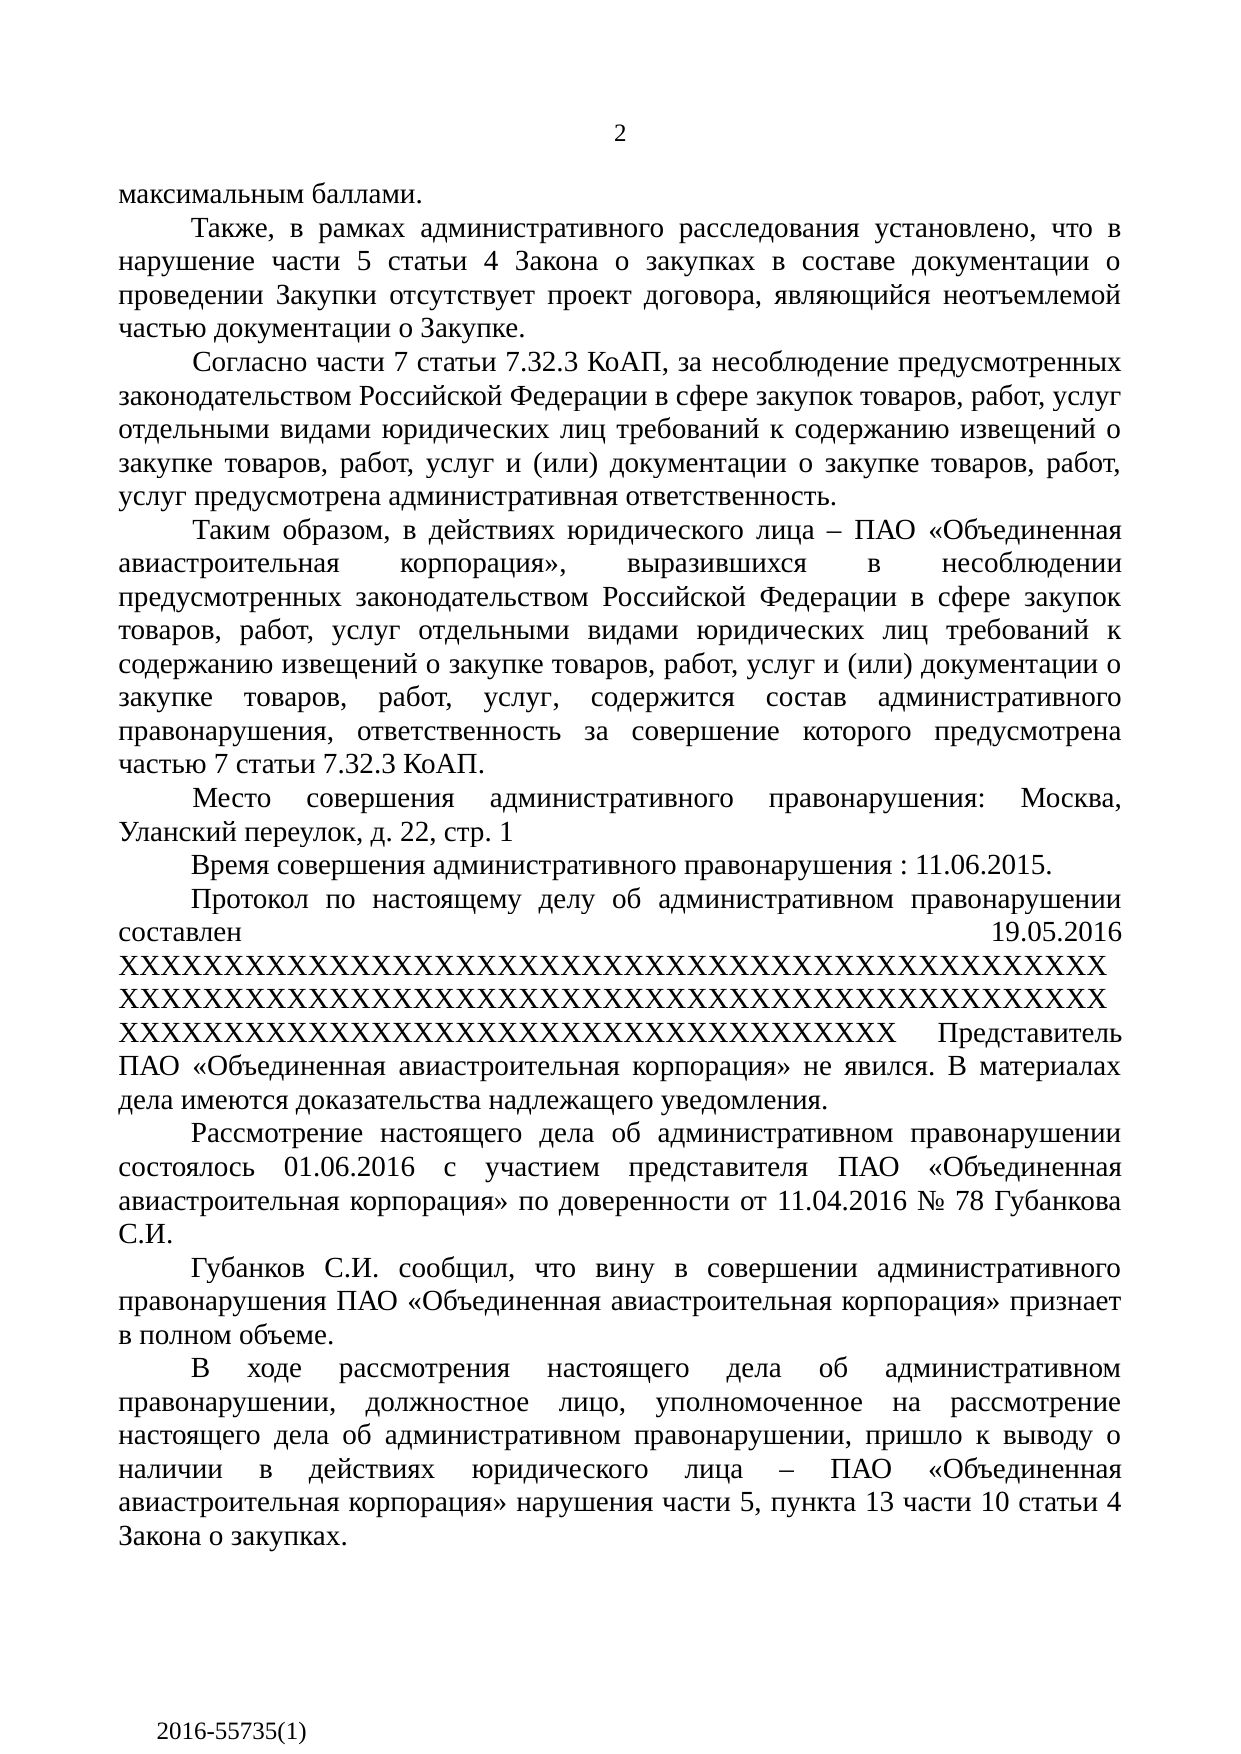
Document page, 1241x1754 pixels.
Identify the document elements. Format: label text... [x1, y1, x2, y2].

text Место совершения административного правонарушения: Москва, Уланский переулок, д. 22, стр. 1 [118, 780, 1122, 847]
text Также, в рамках административного расследования установлено, что в нарушение части 5 статьи 4 Закона о закупках в составе документации о проведении Закупки отсутствует проект договора, являющийся неотъемлемой частью документации о Закупке. [118, 210, 1122, 344]
text Согласно части 7 статьи 7.32.3 КоАП, за несоблюдение предусмотренных законодательством Российской Федерации в сфере закупок товаров, работ, услуг отдельными видами юридических лиц требований к содержанию извещений о закупке товаров, работ, услуг и (или) документации о закупке товаров, работ, услуг предусмотрена административная ответственность. [118, 344, 1122, 512]
text Губанков С.И. сообщил, что вину в совершении административного правонарушения ПАО «Объединенная авиастроительная корпорация» признает в полном объеме. [118, 1250, 1122, 1350]
text Время совершения административного правонарушения : 11.06.2015. [118, 847, 1122, 881]
text Рассмотрение настоящего дела об административном правонарушении состоялось 01.06.2016 с участием представителя ПАО «Объединенная авиастроительная корпорация» по доверенности от 11.04.2016 № 78 Губанкова С.И. [118, 1116, 1122, 1250]
text максимальным баллами. [118, 176, 1122, 210]
text В ходе рассмотрения настоящего дела об административном правонарушении, должностное лицо, уполномоченное на рассмотрение настоящего дела об административном правонарушении, пришло к выводу о наличии в действиях юридического лица – ПАО «Объединенная авиастроительная корпорация» нарушения части 5, пункта 13 части 10 статьи 4 Закона о закупках. [118, 1350, 1122, 1552]
text Протокол по настоящему делу об административном правонарушении составлен 19.05.2016 XXXXXXXXXXXXXXXXXXXXXXXXXXXXXXXXXXXXXXXXXXXXXXXXXXXXXXXXXXXXXXXXXXXXXXXXXXXXXXXXXXXXXXXXXXXXXXXXXXXXXXXXXXXXXXXXXXXXXXXXXXXXXXXXXXX Представитель ПАО «Объединенная авиастроительная корпорация» не явился. В материалах дела имеются доказательства надлежащего уведомления. [118, 881, 1122, 1116]
text Таким образом, в действиях юридического лица – ПАО «Объединенная авиастроительная корпорация», выразившихся в несоблюдении предусмотренных законодательством Российской Федерации в сфере закупок товаров, работ, услуг отдельными видами юридических лиц требований к содержанию извещений о закупке товаров, работ, услуг и (или) документации о закупке товаров, работ, услуг, содержится состав административного правонарушения, ответственность за совершение которого предусмотрена частью 7 статьи 7.32.3 КоАП. [118, 512, 1122, 780]
